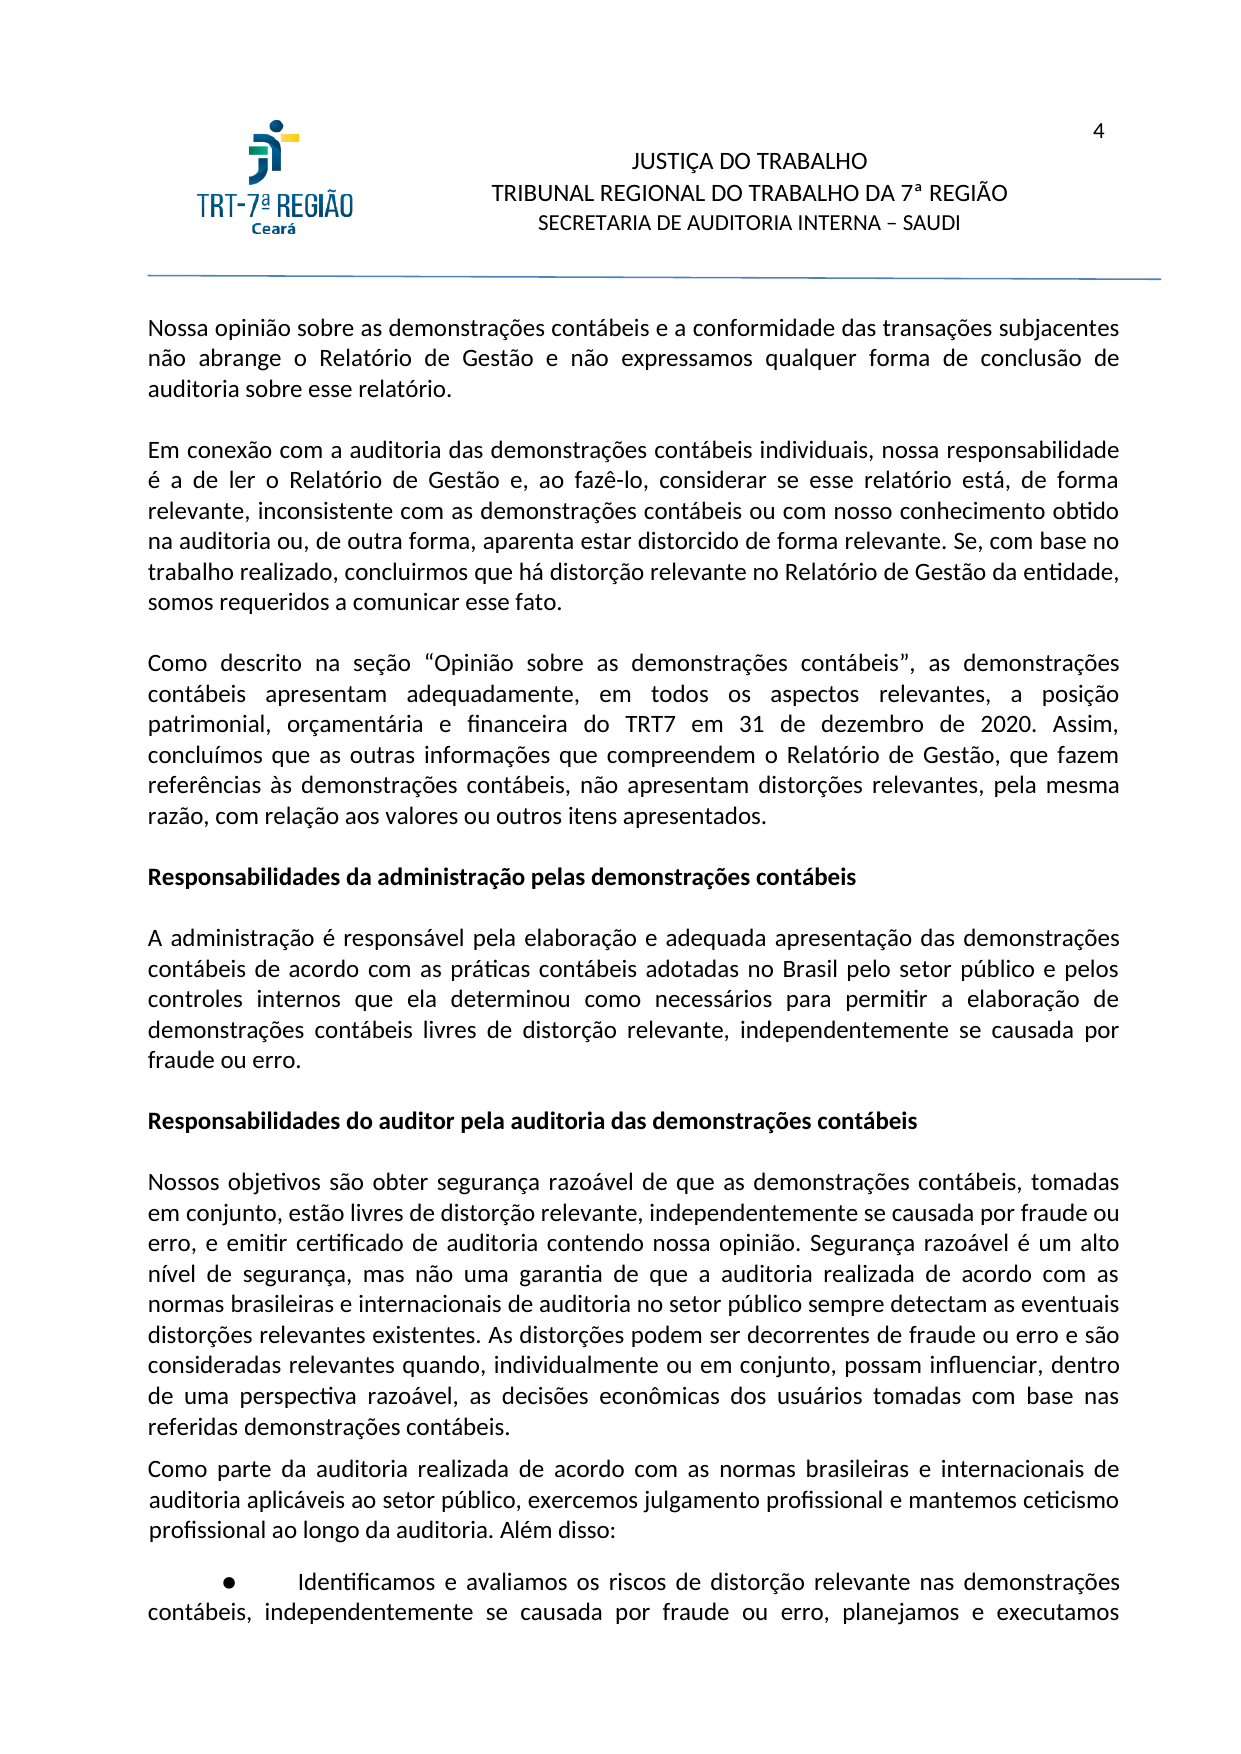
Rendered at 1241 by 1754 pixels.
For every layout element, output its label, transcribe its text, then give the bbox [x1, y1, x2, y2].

text Responsabilidades da administração pelas demonstrações contábeis [148, 861, 1121, 892]
text Como descrito na seção “Opinião sobre as demonstrações contábeis”, as demonstrações contábeis apresentam adequadamente, em todos os aspectos relevantes, a posição patrimonial, orçamentária e financeira do TRT7 em 31 de dezembro de 2020. Assim, concluímos que as outras informações que compreendem o Relatório de Gestão, que fazem referências às demonstrações contábeis, não apresentam distorções relevantes, pela mesma razão, com relação aos valores ou outros itens apresentados. [148, 648, 1121, 831]
text Nossa opinião sobre as demonstrações contábeis e a conformidade das transações subjacentes não abrange o Relatório de Gestão e não expressamos qualquer forma de conclusão de auditoria sobre esse relatório. [148, 312, 1121, 403]
picture [181, 117, 363, 241]
text A administração é responsável pela elaboração e adequada apresentação das demonstrações contábeis de acordo com as práticas contábeis adotadas no Brasil pelo setor público e pelos controles internos que ela determinou como necessários para permitir a elaboração de demonstrações contábeis livres de distorção relevante, independentemente se causada por fraude ou erro. [148, 922, 1121, 1075]
text Como parte da auditoria realizada de acordo com as normas brasileiras e internacionais de auditoria aplicáveis ao setor público, exercemos julgamento profissional e mantemos ceticismo profissional ao longo da auditoria. Além disso: [148, 1454, 1121, 1545]
text Responsabilidades do auditor pela auditoria das demonstrações contábeis [148, 1105, 1121, 1136]
text Nossos objetivos são obter segurança razoável de que as demonstrações contábeis, tomadas em conjunto, estão livres de distorção relevante, independentemente se causada por fraude ou erro, e emitir certificado de auditoria contendo nossa opinião. Segurança razoável é um alto nível de segurança, mas não uma garantia de que a auditoria realizada de acordo com as normas brasileiras e internacionais de auditoria no setor público sempre detectam as eventuais distorções relevantes existentes. As distorções podem ser decorrentes de fraude ou erro e são consideradas relevantes quando, individualmente ou em conjunto, possam influenciar, dentro de uma perspectiva razoável, as decisões econômicas dos usuários tomadas com base nas referidas demonstrações contábeis. [148, 1166, 1121, 1441]
list Identificamos e avaliamos os riscos de distorção relevante nas demonstrações contábeis, independentemente se causada por fraude ou erro, planejamos e executamos [148, 1566, 1121, 1627]
text Em conexão com a auditoria das demonstrações contábeis individuais, nossa responsabilidade é a de ler o Relatório de Gestão e, ao fazê-lo, considerar se esse relatório está, de forma relevante, inconsistente com as demonstrações contábeis ou com nosso conhecimento obtido na auditoria ou, de outra forma, aparenta estar distorcido de forma relevante. Se, com base no trabalho realizado, concluirmos que há distorção relevante no Relatório de Gestão da entidade, somos requeridos a comunicar esse fato. [148, 434, 1121, 617]
